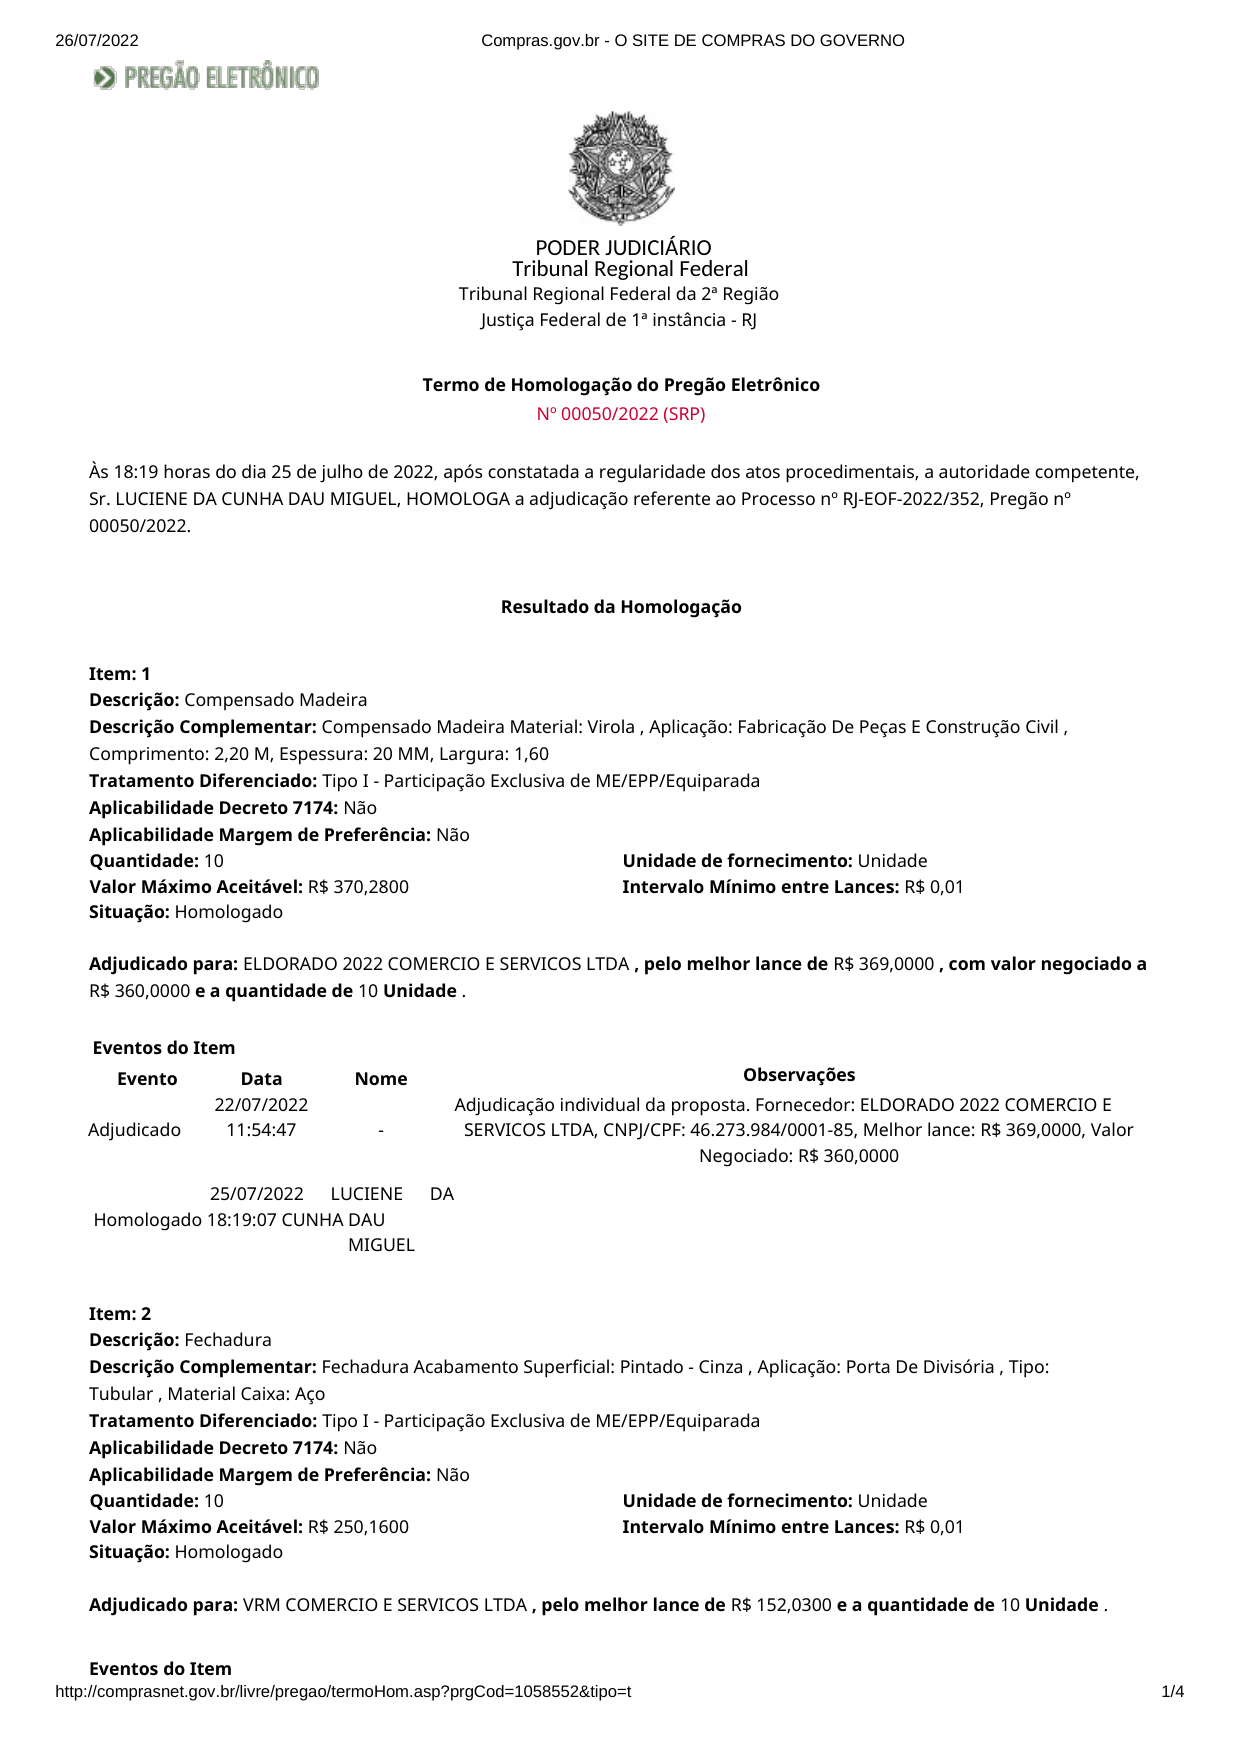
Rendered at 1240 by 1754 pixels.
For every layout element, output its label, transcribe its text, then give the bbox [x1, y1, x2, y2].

text Aplicabilidade Margem de Preferência: Não [89, 822, 1152, 846]
text Situação: Homologado [89, 1539, 1152, 1564]
table_cell 22/07/2022 Adjudicado 11:54:47 - 25/07/2022 LUCIENE DA Homologado 18:19:07 CUNHA DAU [88, 1092, 454, 1233]
text Adjudicado para: VRM COMERCIO E SERVICOS LTDA , pelo melhor lance de R$ 152,0300 e a quantidade de 10 Unidade . [89, 1592, 1152, 1616]
text Tribunal Regional Federal da 2ª Região [447, 281, 796, 306]
text Descrição Complementar: Compensado Madeira Material: Virola , Aplicação: Fabricação De Peças E Construção Civil , [89, 715, 1152, 739]
text MIGUEL [348, 1233, 1152, 1257]
text Eventos do Item [89, 1656, 1152, 1680]
text Nº 00050/2022 (SRP) [89, 402, 1152, 426]
table_cell Adjudicação individual da proposta. Fornecedor: ELDORADO 2022 COMERCIO E SERVICOS LTDA, CNPJ/CPF: 46.273.984/0001-85, Melhor lance: R$ 369,0000, Valor Negociado: R$ 360,0000 [454, 1092, 1144, 1233]
table_header Quantidade: 10 [89, 1489, 622, 1514]
text Tubular , Material Caixa: Aço [89, 1382, 1152, 1406]
table_cell Valor Máximo Aceitável: R$ 250,1600 [89, 1514, 622, 1539]
table_header Unidade de fornecimento: Unidade [623, 1489, 999, 1514]
table_cell Valor Máximo Aceitável: R$ 370,2800 [89, 874, 622, 899]
text Comprimento: 2,20 M, Espessura: 20 MM, Largura: 1,60 [89, 742, 1152, 766]
text Tratamento Diferenciado: Tipo I - Participação Exclusiva de ME/EPP/Equiparada [89, 768, 1152, 793]
text Termo de Homologação do Pregão Eletrônico [92, 372, 1151, 396]
table_header Unidade de fornecimento: Unidade [623, 849, 999, 874]
table_header [454, 1005, 1144, 1063]
text Adjudicado para: ELDORADO 2022 COMERCIO E SERVICOS LTDA , pelo melhor lance de R$ 369,0000 , com valor negociado a R$ 360,0000 e a quantidade de 10 Unidade . [89, 952, 1152, 1003]
text Item: 2 [89, 1301, 1152, 1325]
text Aplicabilidade Decreto 7174: Não [89, 1435, 1152, 1459]
text Descrição: Fechadura [89, 1328, 1152, 1352]
text Situação: Homologado [89, 899, 1152, 924]
text Descrição: Compensado Madeira [89, 688, 1152, 712]
table_cell Intervalo Mínimo entre Lances: R$ 0,01 [623, 874, 999, 899]
text Tratamento Diferenciado: Tipo I - Participação Exclusiva de ME/EPP/Equiparada [89, 1408, 1152, 1433]
text Descrição Complementar: Fechadura Acabamento Superficial: Pintado - Cinza , Aplicação: Porta De Divisória , Tipo: [89, 1355, 1152, 1379]
text Resultado da Homologação [92, 595, 1151, 619]
text Às 18:19 horas do dia 25 de julho de 2022, após constatada a regularidade dos atos procedimentais, a autoridade competente, Sr. LUCIENE DA CUNHA DAU MIGUEL, HOMOLOGA a adjudicação referente ao Processo nº RJ-EOF-2022/352, Pregão nº 00050/2022. [89, 460, 1152, 537]
table_header Quantidade: 10 [89, 849, 622, 874]
table_header Eventos do Item [88, 1005, 454, 1063]
table_cell Evento Data Nome [88, 1063, 454, 1092]
text Item: 1 [89, 661, 1152, 685]
text Aplicabilidade Margem de Preferência: Não [89, 1462, 1152, 1486]
table_cell Intervalo Mínimo entre Lances: R$ 0,01 [623, 1514, 999, 1539]
table_cell Observações [454, 1063, 1144, 1092]
text Aplicabilidade Decreto 7174: Não [89, 795, 1152, 819]
text Justiça Federal de 1ª instância - RJ [447, 308, 796, 332]
